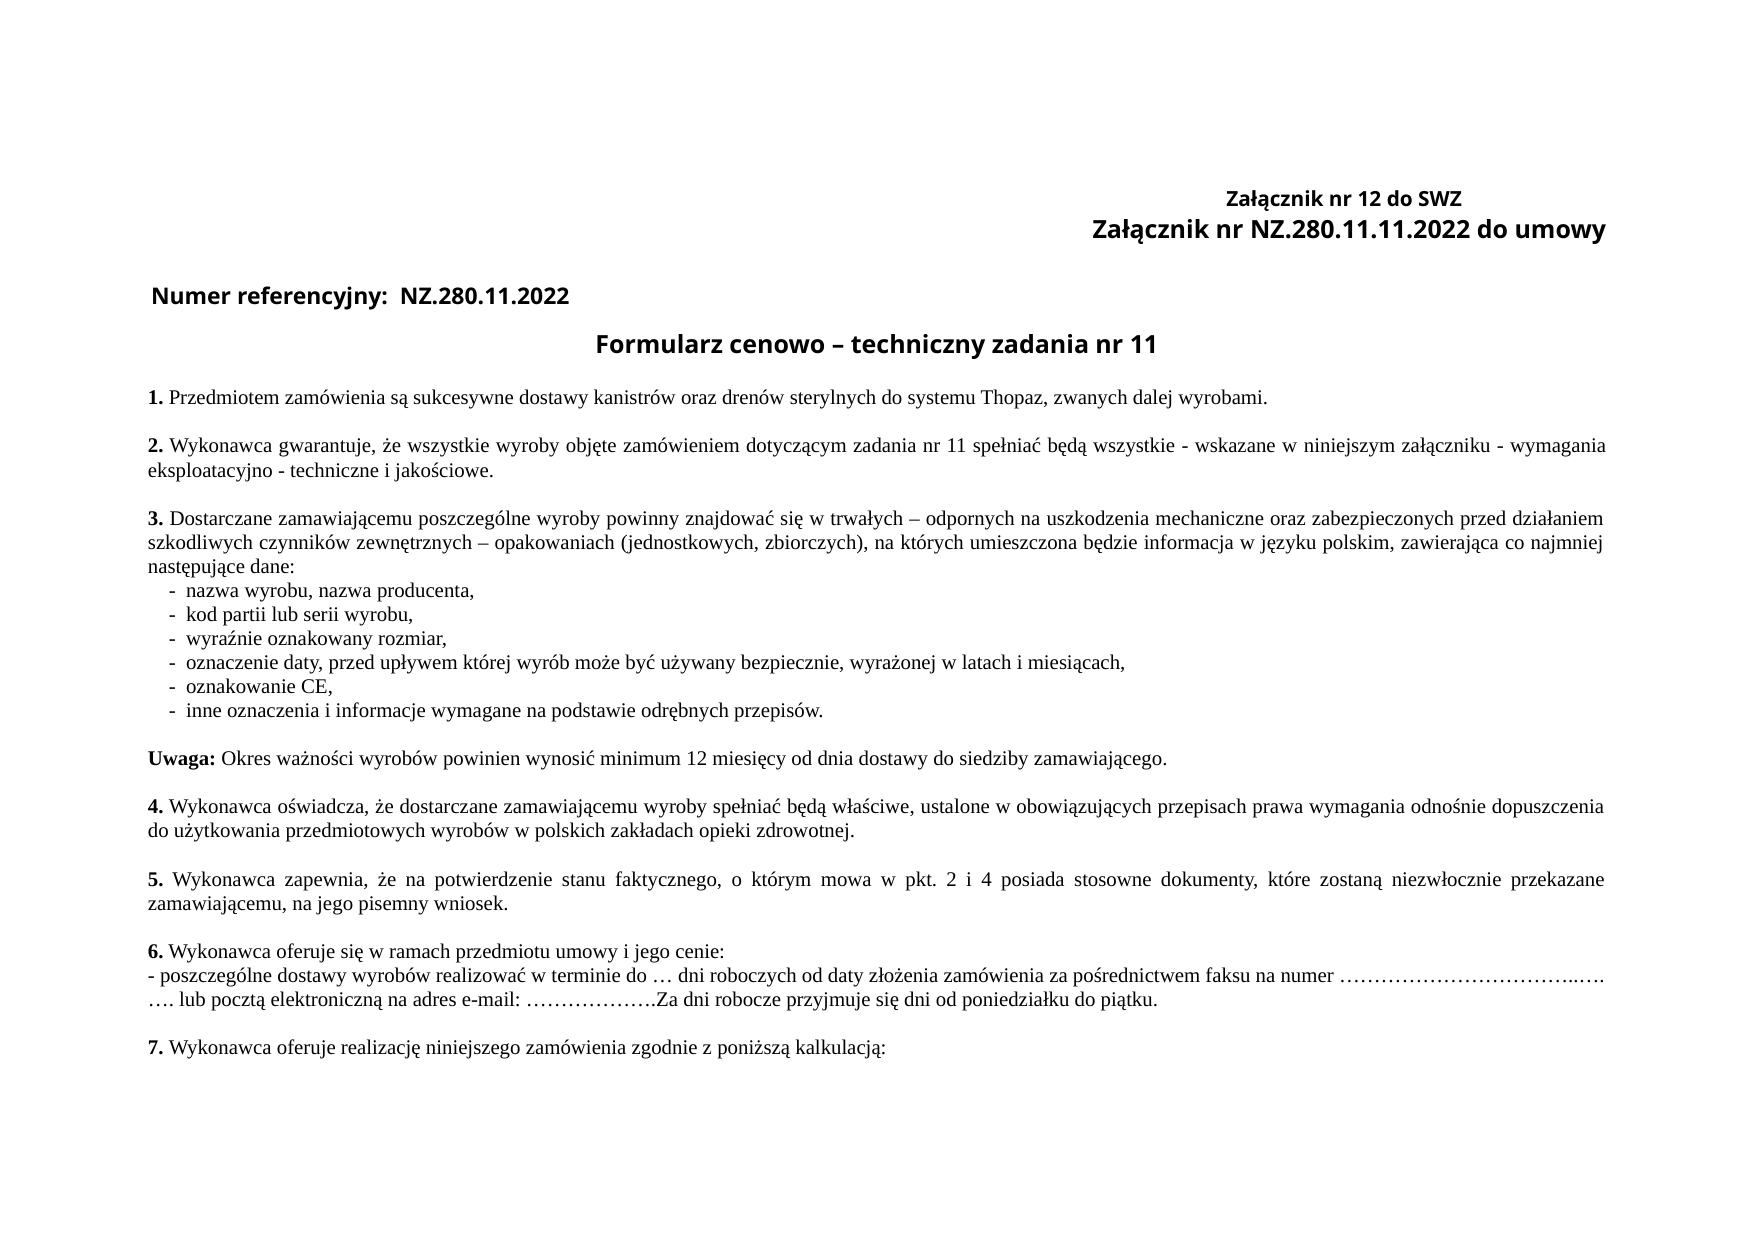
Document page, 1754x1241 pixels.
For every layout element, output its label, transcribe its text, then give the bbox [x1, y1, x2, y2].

text - inne oznaczenia i informacje wymagane na podstawie odrębnych przepisów. [148, 698, 1606, 722]
text - oznakowanie CE, [148, 674, 1606, 698]
text - wyraźnie oznakowany rozmiar, [148, 626, 1606, 650]
text Uwaga: Okres ważności wyrobów powinien wynosić minimum 12 miesięcy od dnia dostawy do siedziby zamawiającego. [148, 746, 1606, 770]
text 6. Wykonawca oferuje się w ramach przedmiotu umowy i jego cenie: [148, 939, 1606, 963]
text Załącznik nr NZ.280.11.11.2022 do umowy [148, 212, 1606, 246]
subtitle Formularz cenowo – techniczny zadania nr 11 [148, 327, 1606, 361]
text 3. Dostarczane zamawiającemu poszczególne wyroby powinny znajdować się w trwałych – odpornych na uszkodzenia mechaniczne oraz zabezpieczonych przed działaniem szkodliwych czynników zewnętrznych – opakowaniach (jednostkowych, zbiorczych), na których umieszczona będzie informacja w języku polskim, zawierająca co najmniej następujące dane: [148, 506, 1606, 578]
text - oznaczenie daty, przed upływem której wyrób może być używany bezpiecznie, wyrażonej w latach i miesiącach, [148, 650, 1606, 674]
text - kod partii lub serii wyrobu, [148, 602, 1606, 626]
text - nazwa wyrobu, nazwa producenta, [148, 578, 1606, 602]
text Numer referencyjny: NZ.280.11.2022 [151, 280, 1606, 312]
text 7. Wykonawca oferuje realizację niniejszego zamówienia zgodnie z poniższą kalkulacją: [148, 1035, 1606, 1059]
text Załącznik nr 12 do SWZ [1108, 184, 1654, 212]
text 5. Wykonawca zapewnia, że na potwierdzenie stanu faktycznego, o którym mowa w pkt. 2 i 4 posiada stosowne dokumenty, które zostaną niezwłocznie przekazane zamawiającemu, na jego pisemny wniosek. [148, 867, 1606, 915]
text 1. Przedmiotem zamówienia są sukcesywne dostawy kanistrów oraz drenów sterylnych do systemu Thopaz, zwanych dalej wyrobami. [148, 385, 1606, 409]
text 4. Wykonawca oświadcza, że dostarczane zamawiającemu wyroby spełniać będą właściwe, ustalone w obowiązujących przepisach prawa wymagania odnośnie dopuszczenia do użytkowania przedmiotowych wyrobów w polskich zakładach opieki zdrowotnej. [148, 794, 1606, 842]
text 2. Wykonawca gwarantuje, że wszystkie wyroby objęte zamówieniem dotyczącym zadania nr 11 spełniać będą wszystkie - wskazane w niniejszym załączniku - wymagania eksploatacyjno - techniczne i jakościowe. [148, 433, 1606, 482]
text - poszczególne dostawy wyrobów realizować w terminie do … dni roboczych od daty złożenia zamówienia za pośrednictwem faksu na numer ……………………………..….…. lub pocztą elektroniczną na adres e-mail: ……………….Za dni robocze przyjmuje się dni od poniedziałku do piątku. [148, 963, 1606, 1011]
